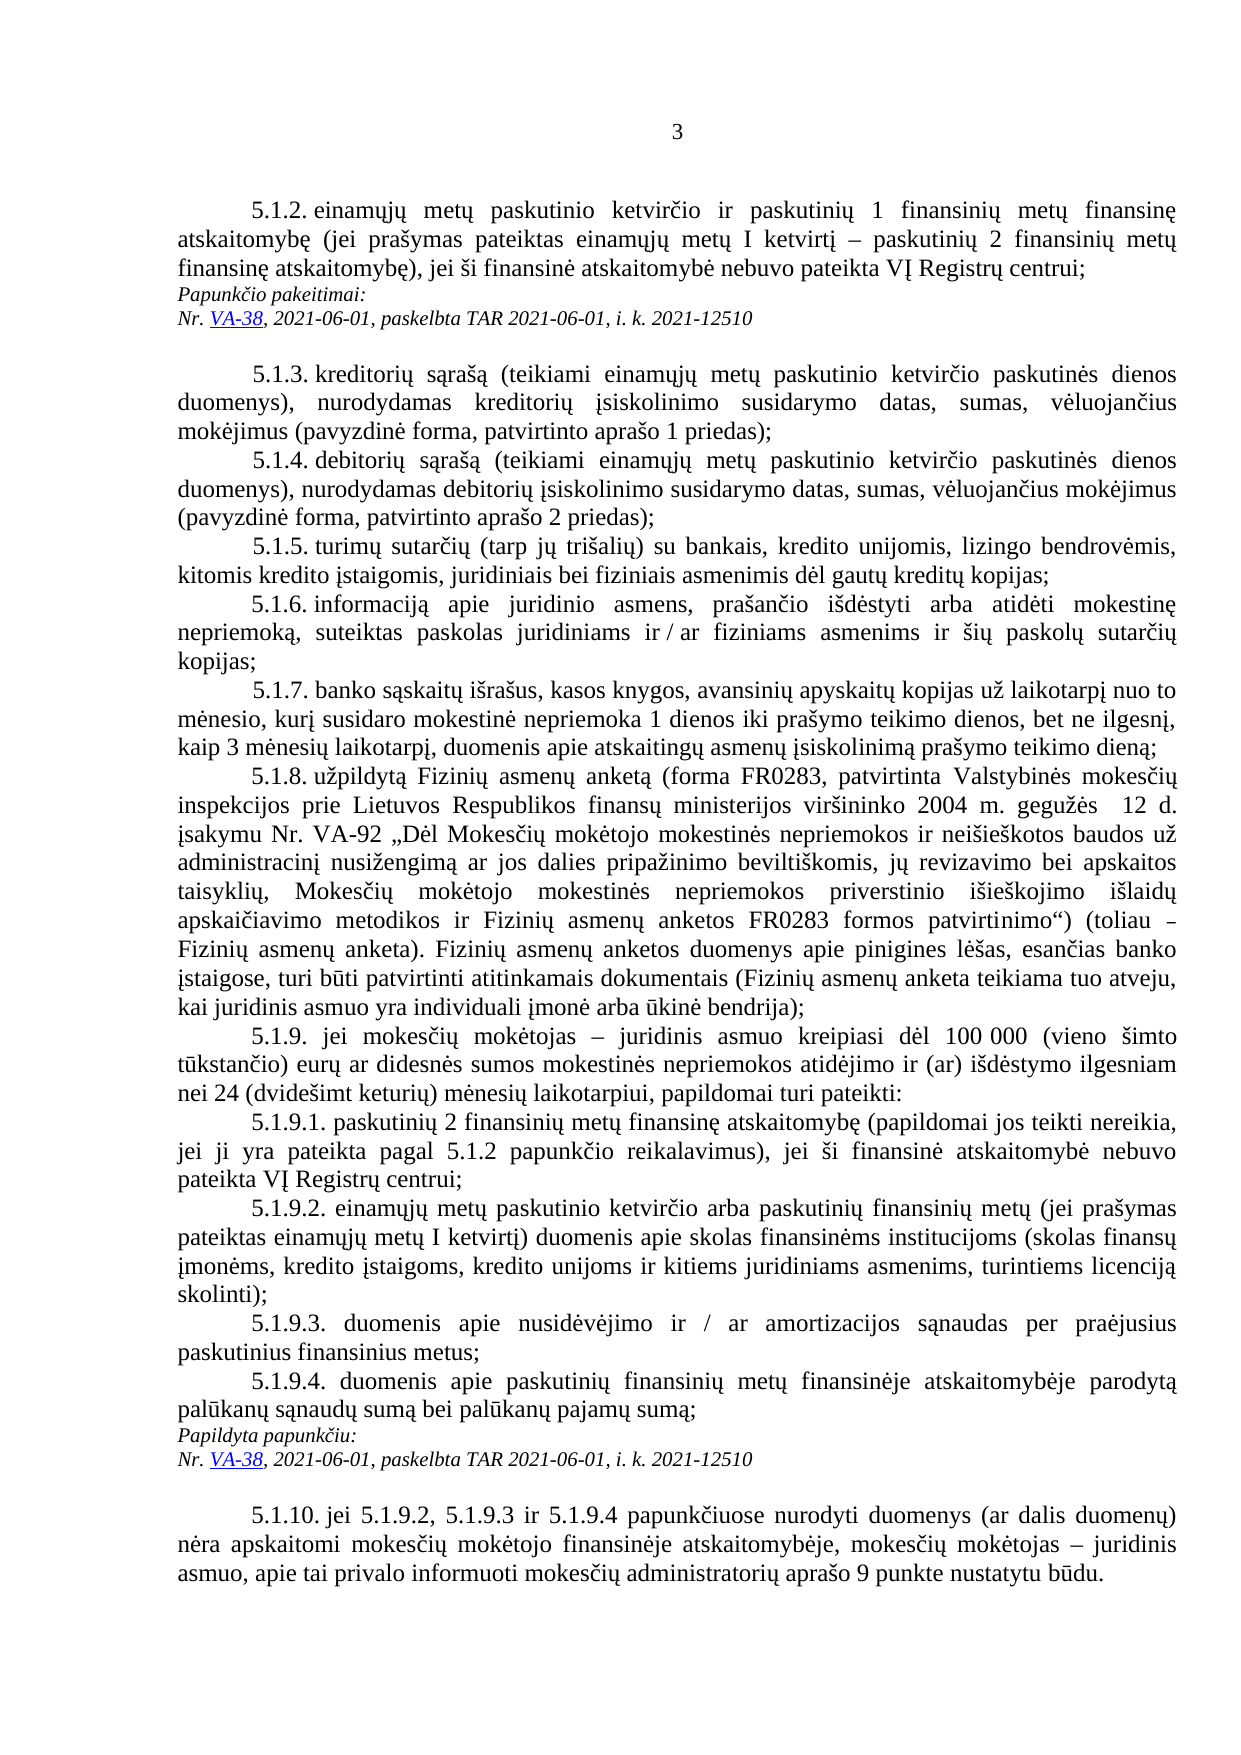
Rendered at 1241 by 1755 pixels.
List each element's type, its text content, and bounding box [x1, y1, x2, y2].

text 5.1.9.2. einamųjų metų paskutinio ketvirčio arba paskutinių finansinių metų (jei prašymas pateiktas einamųjų metų I ketvirtį) duomenis apie skolas finansinėms institucijoms (skolas finansų įmonėms, kredito įstaigoms, kredito unijoms ir kitiems juridiniams asmenims, turintiems licenciją skolinti); [177, 1193, 1177, 1308]
text 5.1.5. turimų sutarčių (tarp jų trišalių) su bankais, kredito unijomis, lizingo bendrovėmis, kitomis kredito įstaigomis, juridiniais bei fiziniais asmenimis dėl gautų kreditų kopijas; [177, 531, 1177, 589]
text 5.1.3. kreditorių sąrašą (teikiami einamųjų metų paskutinio ketvirčio paskutinės dienos duomenys), nurodydamas kreditorių įsiskolinimo susidarymo datas, sumas, vėluojančius mokėjimus (pavyzdinė forma, patvirtinto aprašo 1 priedas); [177, 359, 1177, 445]
text 5.1.7. banko sąskaitų išrašus, kasos knygos, avansinių apyskaitų kopijas už laikotarpį nuo to mėnesio, kurį susidaro mokestinė nepriemoka 1 dienos iki prašymo teikimo dienos, bet ne ilgesnį, kaip 3 mėnesių laikotarpį, duomenis apie atskaitingų asmenų įsiskolinimą prašymo teikimo dieną; [177, 675, 1177, 761]
text 5.1.4. debitorių sąrašą (teikiami einamųjų metų paskutinio ketvirčio paskutinės dienos duomenys), nurodydamas debitorių įsiskolinimo susidarymo datas, sumas, vėluojančius mokėjimus (pavyzdinė forma, patvirtinto aprašo 2 priedas); [177, 445, 1177, 531]
text 5.1.8. užpildytą Fizinių asmenų anketą (forma FR0283, patvirtinta Valstybinės mokesčių inspekcijos prie Lietuvos Respublikos finansų ministerijos viršininko 2004 m. gegužės 12 d. įsakymu Nr. VA-92 „Dėl Mokesčių mokėtojo mokestinės nepriemokos ir neišieškotos baudos už administracinį nusižengimą ar jos dalies pripažinimo beviltiškomis, jų revizavimo bei apskaitos taisyklių, Mokesčių mokėtojo mokestinės nepriemokos priverstinio išieškojimo išlaidų apskaičiavimo metodikos ir Fizinių asmenų anketos FR0283 formos patvirtinimo“) (toliau – Fizinių asmenų anketa). Fizinių asmenų anketos duomenys apie pinigines lėšas, esančias banko įstaigose, turi būti patvirtinti atitinkamais dokumentais (Fizinių asmenų anketa teikiama tuo atveju, kai juridinis asmuo yra individuali įmonė arba ūkinė bendrija); [177, 761, 1177, 1021]
text 5.1.9. jei mokesčių mokėtojas – juridinis asmuo kreipiasi dėl 100 000 (vieno šimto tūkstančio) eurų ar didesnės sumos mokestinės nepriemokos atidėjimo ir (ar) išdėstymo ilgesniam nei 24 (dvidešimt keturių) mėnesių laikotarpiui, papildomai turi pateikti: [177, 1021, 1177, 1107]
text 5.1.9.3. duomenis apie nusidėvėjimo ir / ar amortizacijos sąnaudas per praėjusius paskutinius finansinius metus; [177, 1308, 1178, 1366]
text 5.1.2. einamųjų metų paskutinio ketvirčio ir paskutinių 1 finansinių metų finansinę atskaitomybę (jei prašymas pateiktas einamųjų metų I ketvirtį – paskutinių 2 finansinių metų finansinę atskaitomybę), jei ši finansinė atskaitomybė nebuvo pateikta VĮ Registrų centrui; [177, 196, 1177, 282]
text 5.1.9.1. paskutinių 2 finansinių metų finansinę atskaitomybę (papildomai jos teikti nereikia, jei ji yra pateikta pagal 5.1.2 papunkčio reikalavimus), jei ši finansinė atskaitomybė nebuvo pateikta VĮ Registrų centrui; [177, 1107, 1177, 1193]
text 5.1.10. jei 5.1.9.2, 5.1.9.3 ir 5.1.9.4 papunkčiuose nurodyti duomenys (ar dalis duomenų) nėra apskaitomi mokesčių mokėtojo finansinėje atskaitomybėje, mokesčių mokėtojas – juridinis asmuo, apie tai privalo informuoti mokesčių administratorių aprašo 9 punkte nustatytu būdu. [177, 1500, 1177, 1586]
text Nr. VA-38, 2021-06-01, paskelbta TAR 2021-06-01, i. k. 2021-12510 [177, 1447, 1177, 1471]
text Papunkčio pakeitimai: [177, 282, 1177, 306]
text 5.1.9.4. duomenis apie paskutinių finansinių metų finansinėje atskaitomybėje parodytą palūkanų sąnaudų sumą bei palūkanų pajamų sumą; [177, 1366, 1178, 1423]
text 5.1.6. informaciją apie juridinio asmens, prašančio išdėstyti arba atidėti mokestinę nepriemoką, suteiktas paskolas juridiniams ir / ar fiziniams asmenims ir šių paskolų sutarčių kopijas; [177, 589, 1177, 675]
text Papildyta papunkčiu: [177, 1423, 1177, 1447]
text Nr. VA-38, 2021-06-01, paskelbta TAR 2021-06-01, i. k. 2021-12510 [177, 306, 1177, 330]
